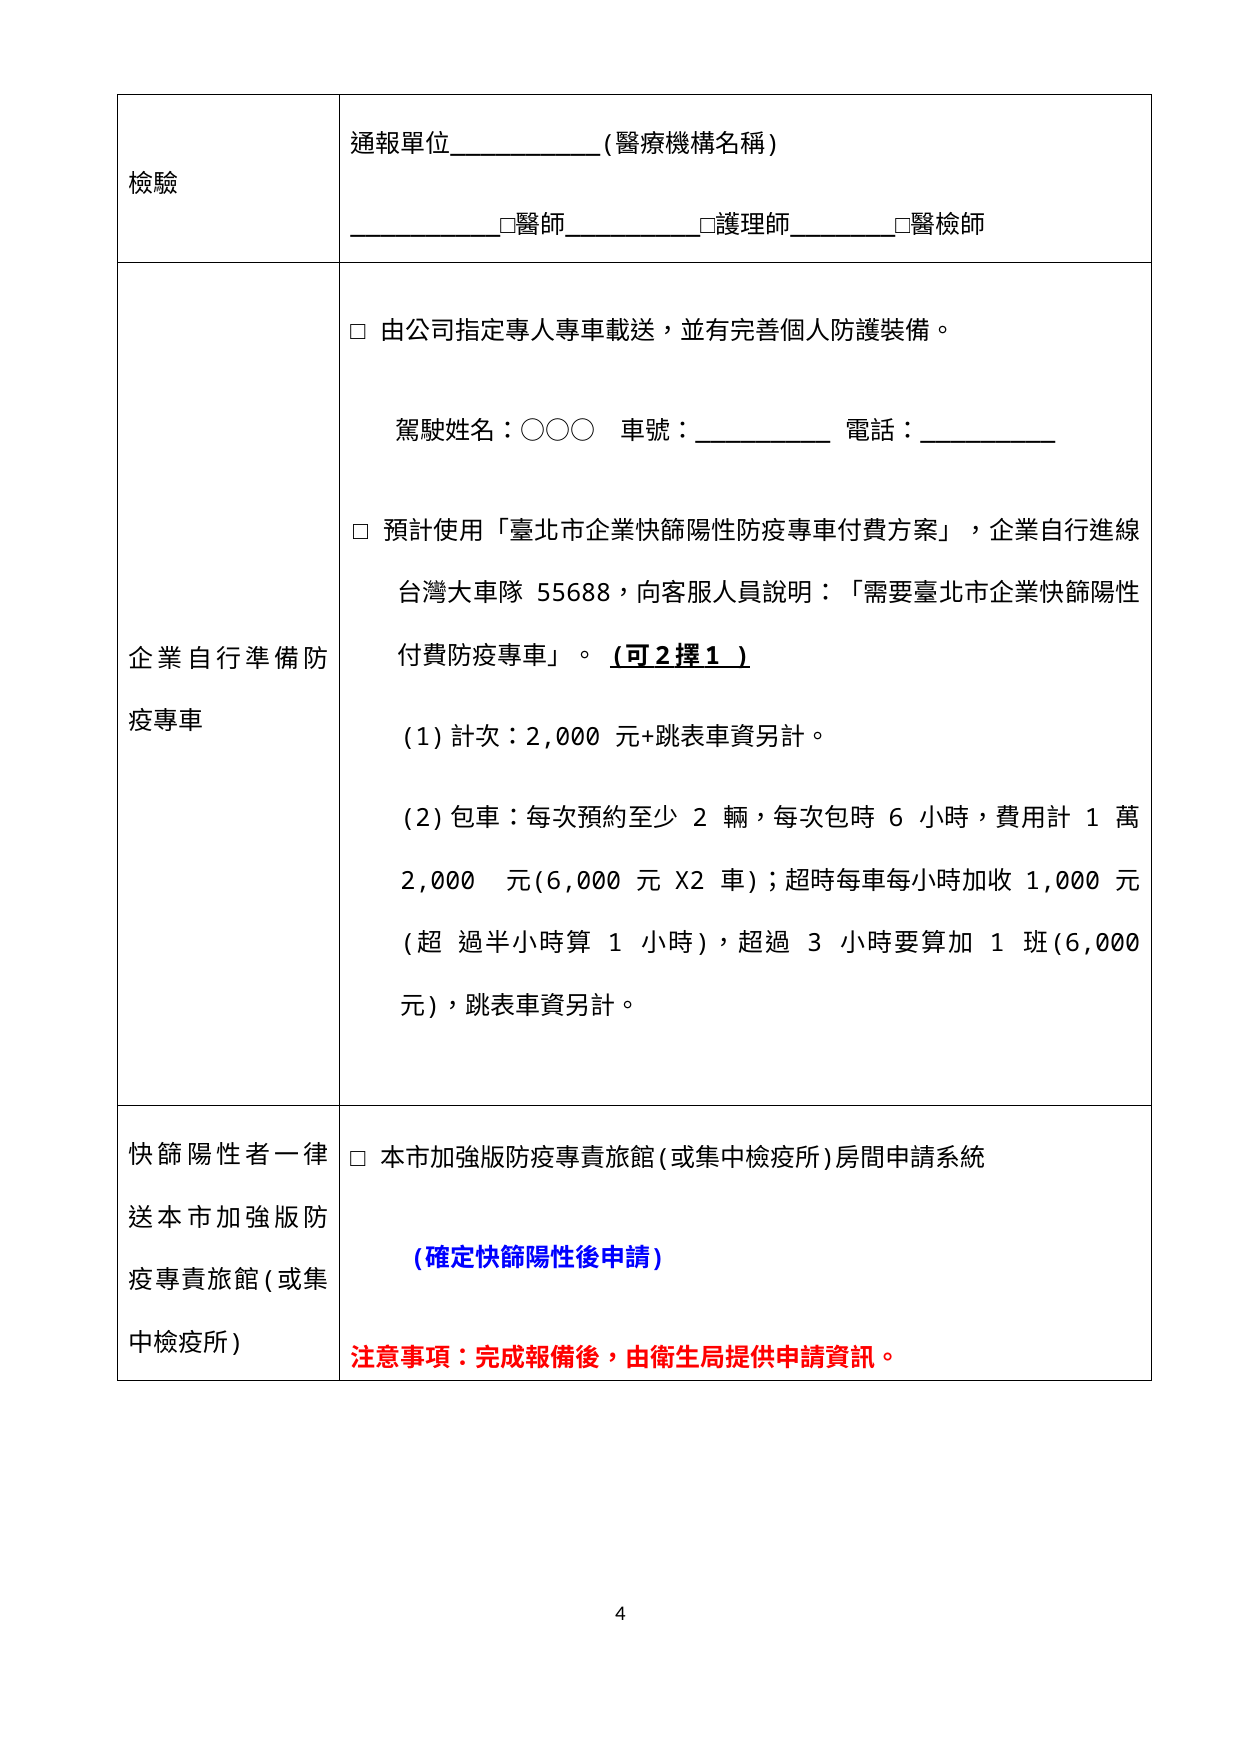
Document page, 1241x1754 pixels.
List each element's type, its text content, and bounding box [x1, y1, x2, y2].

table_cell 通報單位__________(醫療機構名稱) __________□醫師_________□護理師_______□醫檢師 [340, 95, 1151, 262]
table_cell 企業自行準備防疫專車 [118, 263, 339, 1105]
table_cell □ 由公司指定專人專車載送，並有完善個人防護裝備。 駕駛姓名：○○○ 車號：_________ 電話：_________ □ 預計使用「臺北市企業快篩陽性防疫專車付費方案」，企業自行進線台灣大車隊 55688，向客服人員說明：「需要臺北市企業快篩陽性付費防疫專車」。 (可2擇1 ) 計次：2,000 元+跳表車資另計。 包車：每次預約至少 2 輛，每次包時 6 小時，費用計 1 萬 2,000 元(6,000 元 X2 車)；超時每車每小時加收 1,000 元(超 過半小時算 1 小時)，超過 3 小時要算加 1 班(6,000 元)，跳表車資另計。 [340, 263, 1151, 1105]
table_cell 檢驗 [118, 95, 339, 262]
table_cell 快篩陽性者一律送本市加強版防疫專責旅館(或集中檢疫所) [118, 1106, 339, 1380]
table_cell □ 本市加強版防疫專責旅館(或集中檢疫所)房間申請系統 (確定快篩陽性後申請) 注意事項：完成報備後，由衛生局提供申請資訊。 [340, 1106, 1151, 1380]
